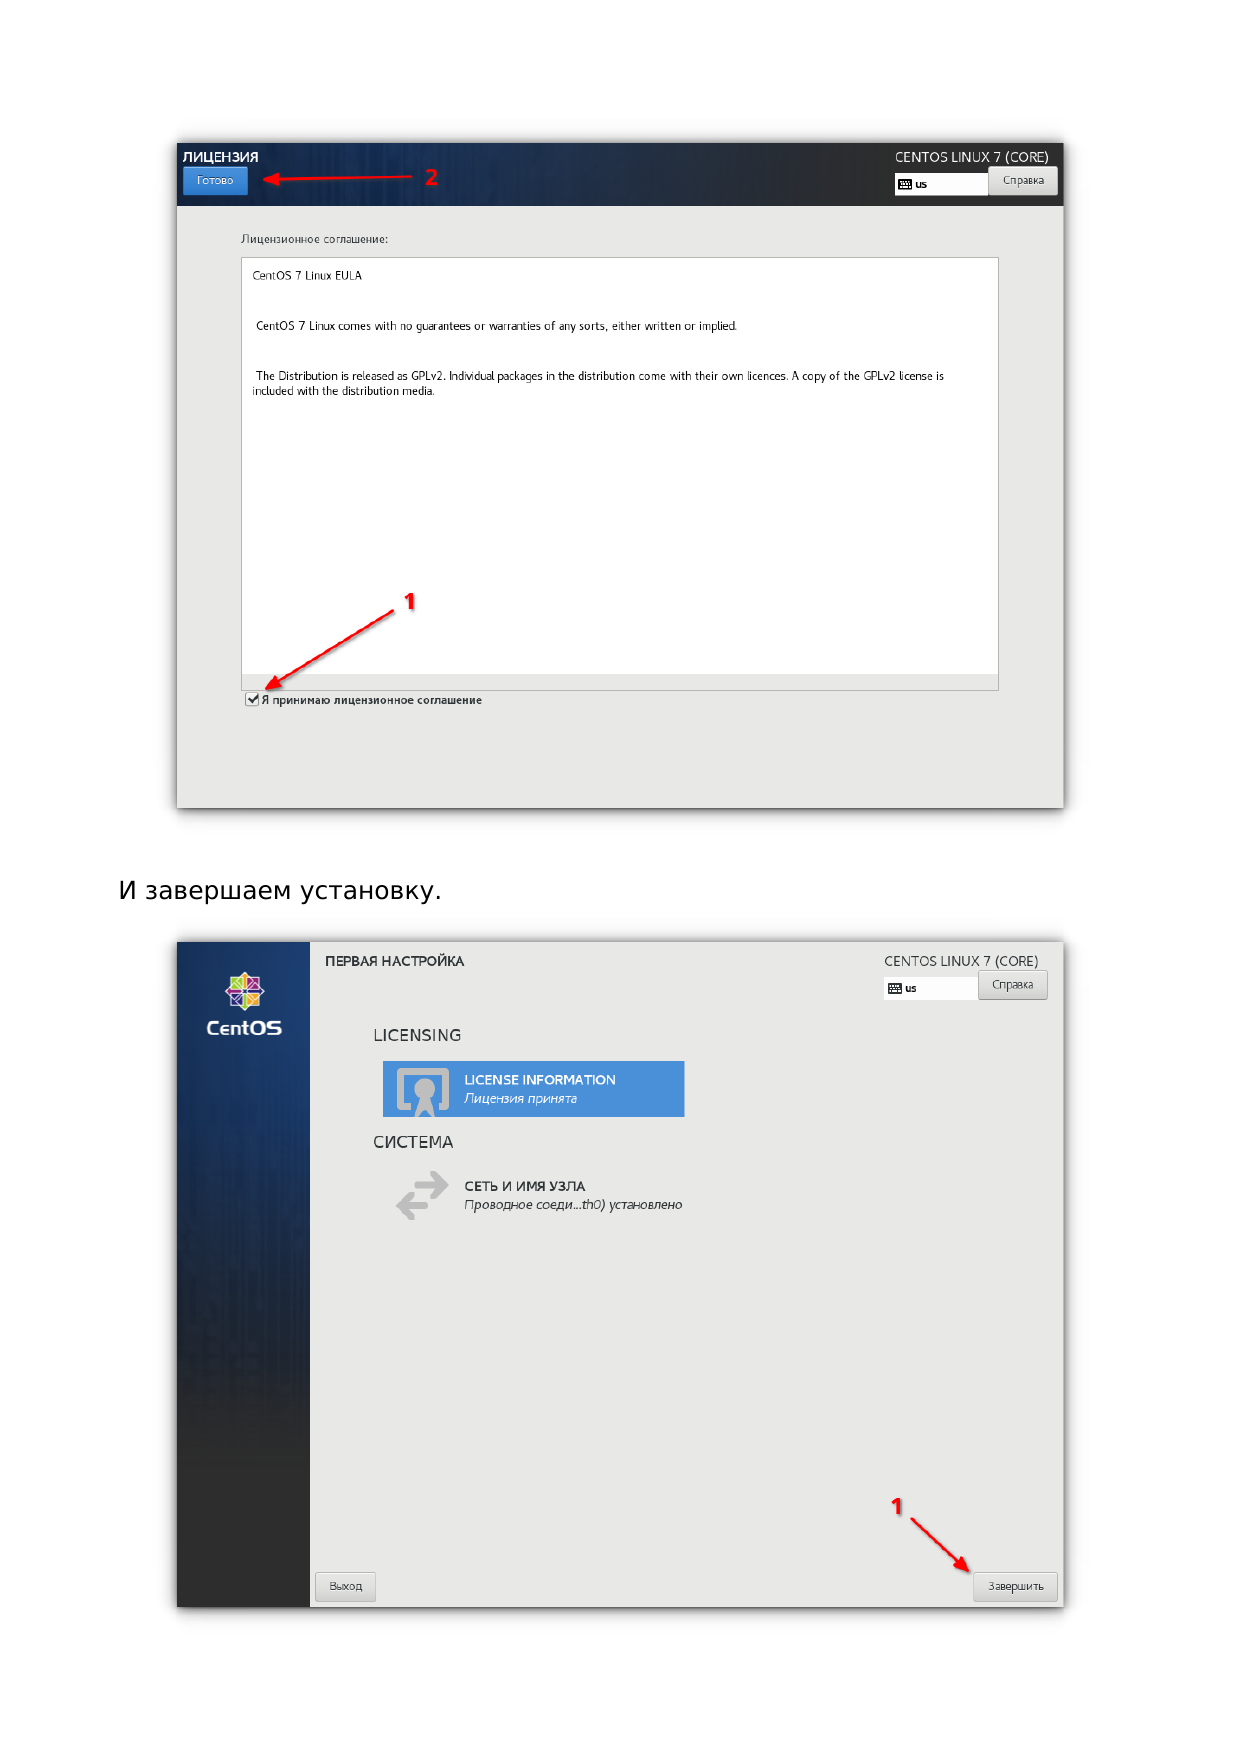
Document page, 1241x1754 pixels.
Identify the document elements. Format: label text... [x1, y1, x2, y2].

picture [151, 118, 1089, 835]
text И завершаем установку. [118, 876, 1122, 905]
picture [151, 917, 1089, 1634]
